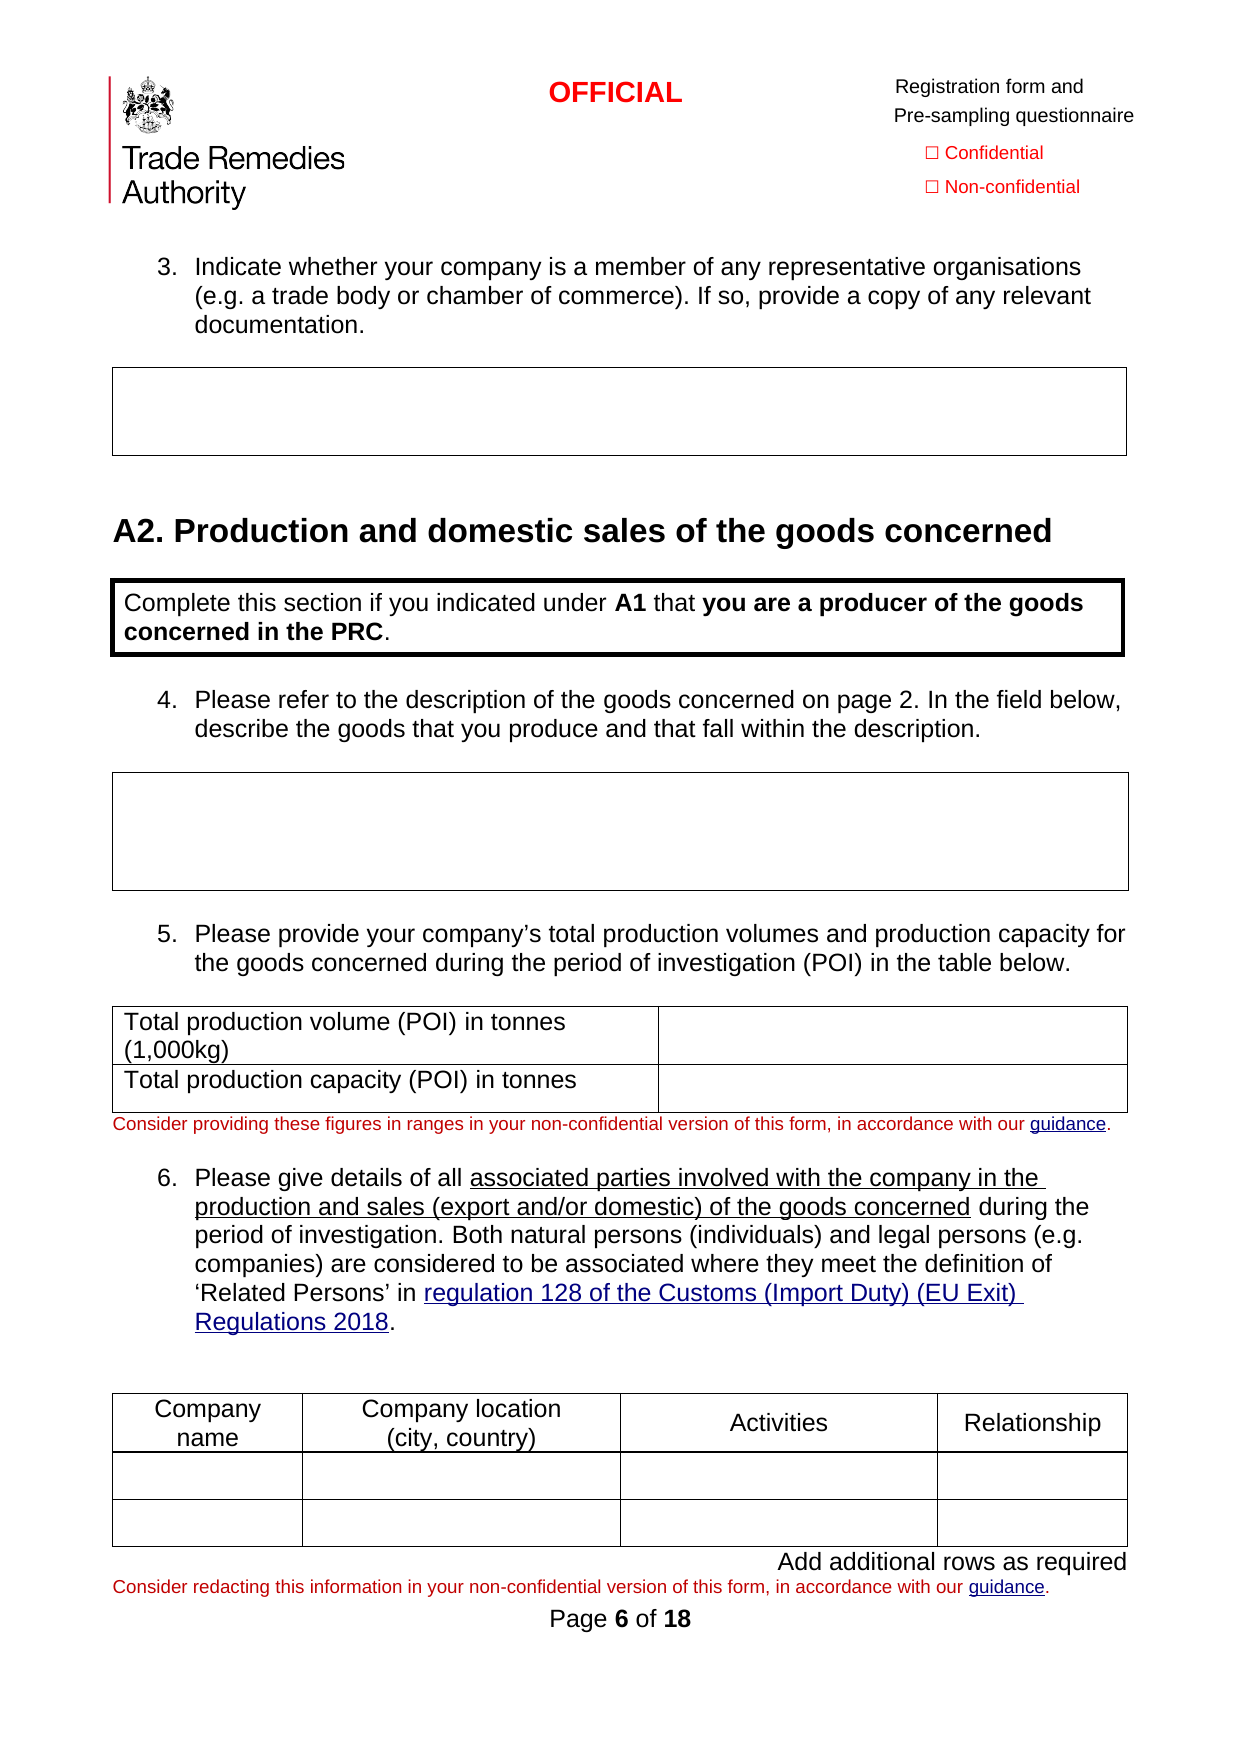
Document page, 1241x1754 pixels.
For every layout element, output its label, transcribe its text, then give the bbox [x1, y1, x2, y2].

text Consider redacting this information in your non-confidential version of this form, in accordance with our guidance. [112, 1576, 1128, 1597]
table_cell [659, 1065, 1127, 1112]
list Please provide your company’s total production volumes and production capacity for the goods concerned during the period of investigation (POI) in the table below. [157, 919, 1128, 977]
list Please refer to the description of the goods concerned on page 2. In the field below, describe the goods that you produce and that fall within the description. [157, 685, 1128, 743]
table_cell [938, 1453, 1127, 1499]
list Indicate whether your company is a member of any representative organisations (e.g. a trade body or chamber of commerce). If so, provide a copy of any relevant documentation. [157, 252, 1128, 338]
text Consider providing these figures in ranges in your non-confidential version of this form, in accordance with our guidance. [112, 1113, 1128, 1134]
text Add additional rows as required [112, 1547, 1128, 1576]
table_header [113, 773, 1128, 890]
table_header Total production volume (POI) in tonnes (1,000kg) [113, 1007, 658, 1064]
table_cell Total production capacity (POI) in tonnes [113, 1065, 658, 1112]
table_cell [938, 1500, 1127, 1546]
table_header Company location (city, country) [303, 1394, 620, 1451]
table_cell [303, 1453, 620, 1499]
table_header Activities [621, 1394, 937, 1451]
table_cell [621, 1500, 937, 1546]
subtitle A2. Production and domestic sales of the goods concerned [112, 511, 1128, 549]
table_cell [303, 1500, 620, 1546]
table_cell [621, 1453, 937, 1499]
table_header [659, 1007, 1127, 1064]
table_header Relationship [938, 1394, 1127, 1451]
table_header Complete this section if you indicated under A1 that you are a producer of the goods concerned in the PRC. [115, 583, 1121, 652]
table_cell [113, 1453, 302, 1499]
table_header [113, 368, 1126, 454]
table_header Company name [113, 1394, 302, 1451]
table_cell [113, 1500, 302, 1546]
list Please give details of all associated parties involved with the company in the production and sales (export and/or domestic) of the goods concerned during the period of investigation. Both natural persons (individuals) and legal persons (e.g. companies) are considered to be associated where they meet the definition of ‘Related Persons’ in regulation 128 of the Customs (Import Duty) (EU Exit) Regulations 2018. [157, 1163, 1128, 1335]
